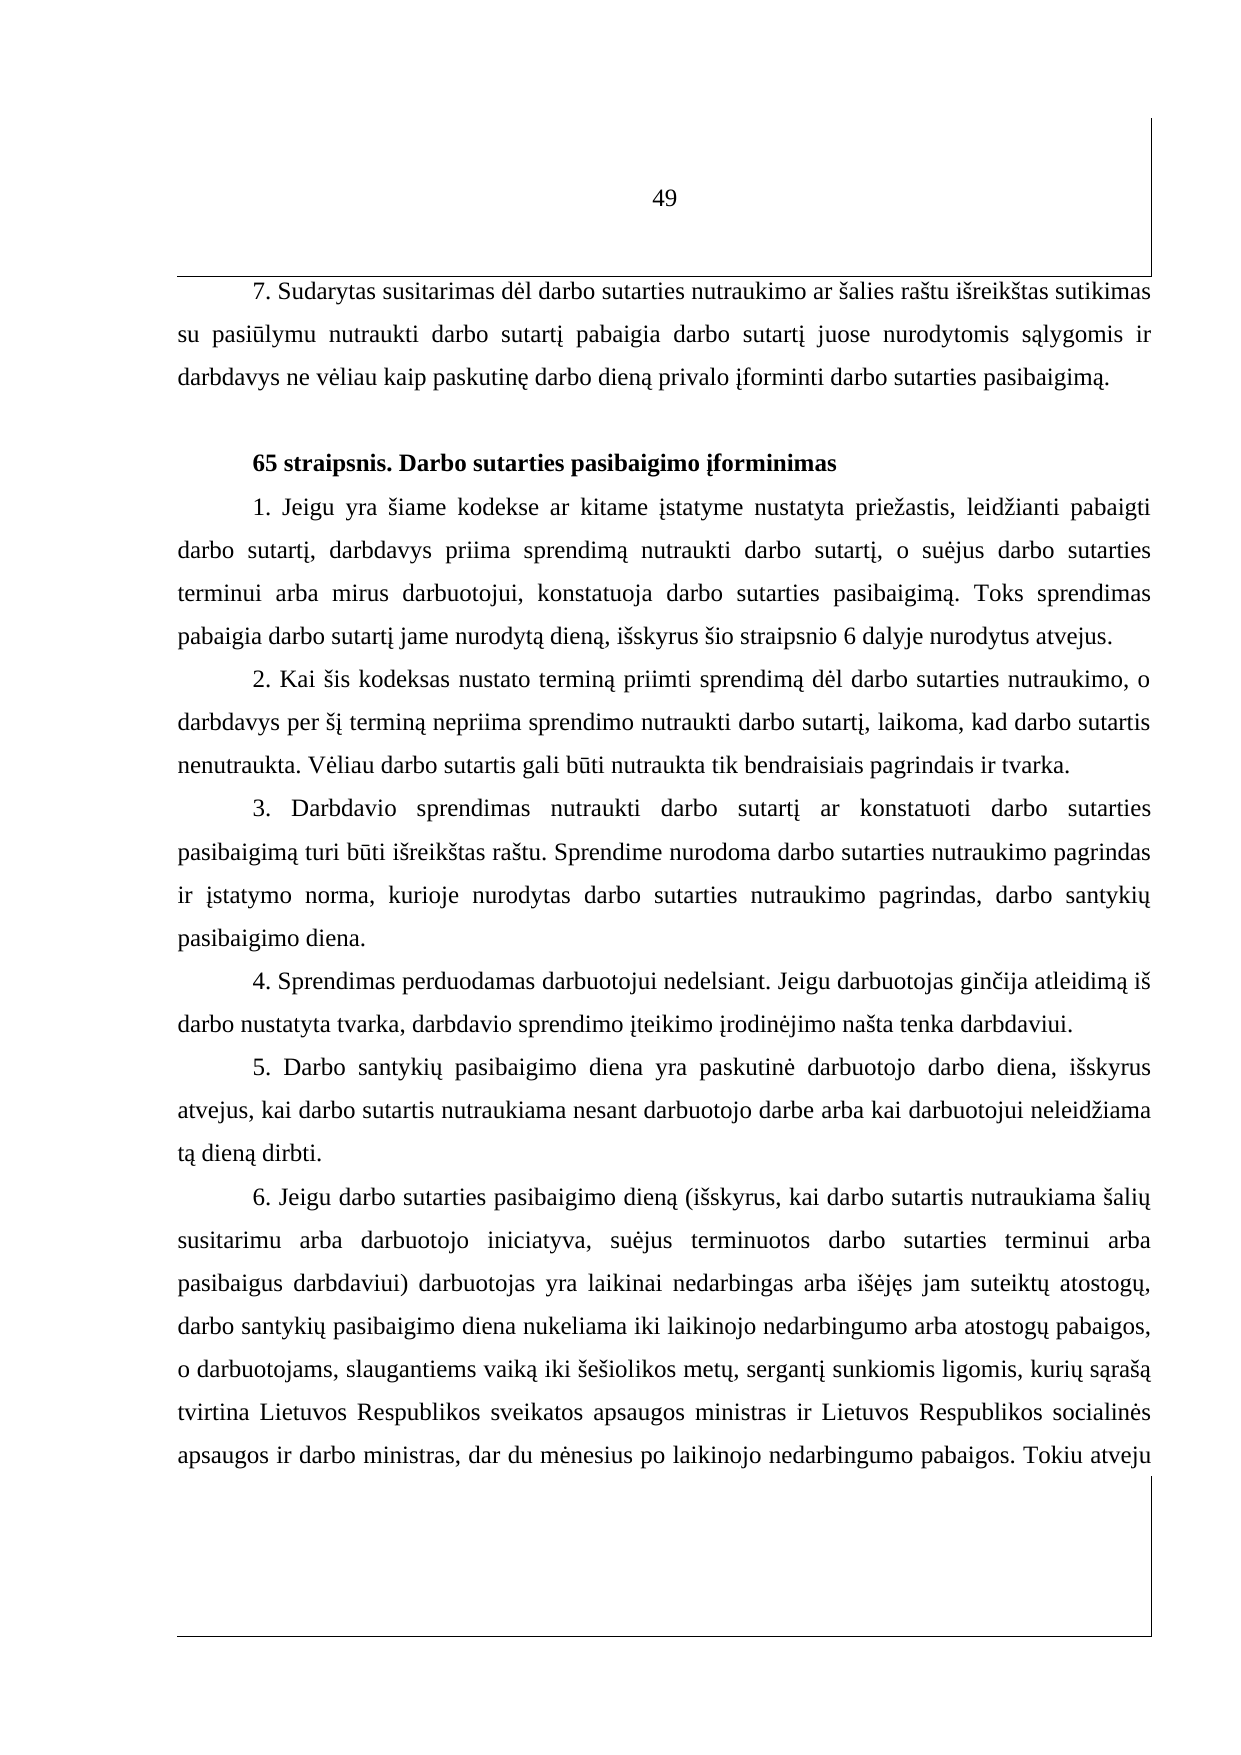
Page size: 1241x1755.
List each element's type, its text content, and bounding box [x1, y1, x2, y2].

text 6. Jeigu darbo sutarties pasibaigimo dieną (išskyrus, kai darbo sutartis nutraukiama šalių susitarimu arba darbuotojo iniciatyva, suėjus terminuotos darbo sutarties terminui arba pasibaigus darbdaviui) darbuotojas yra laikinai nedarbingas arba išėjęs jam suteiktų atostogų, darbo santykių pasibaigimo diena nukeliama iki laikinojo nedarbingumo arba atostogų pabaigos, o darbuotojams, slaugantiems vaiką iki šešiolikos metų, sergantį sunkiomis ligomis, kurių sąrašą tvirtina Lietuvos Respublikos sveikatos apsaugos ministras ir Lietuvos Respublikos socialinės apsaugos ir darbo ministras, dar du mėnesius po laikinojo nedarbingumo pabaigos. Tokiu atveju [177, 1182, 1152, 1469]
subtitle 65 straipsnis. Darbo sutarties pasibaigimo įforminimas [177, 448, 1152, 477]
text 3. Darbdavio sprendimas nutraukti darbo sutartį ar konstatuoti darbo sutarties pasibaigimą turi būti išreikštas raštu. Sprendime nurodoma darbo sutarties nutraukimo pagrindas ir įstatymo norma, kurioje nurodytas darbo sutarties nutraukimo pagrindas, darbo santykių pasibaigimo diena. [177, 793, 1152, 952]
text 4. Sprendimas perduodamas darbuotojui nedelsiant. Jeigu darbuotojas ginčija atleidimą iš darbo nustatyta tvarka, darbdavio sprendimo įteikimo įrodinėjimo našta tenka darbdaviui. [177, 966, 1152, 1038]
text 1. Jeigu yra šiame kodekse ar kitame įstatyme nustatyta priežastis, leidžianti pabaigti darbo sutartį, darbdavys priima sprendimą nutraukti darbo sutartį, o suėjus darbo sutarties terminui arba mirus darbuotojui, konstatuoja darbo sutarties pasibaigimą. Toks sprendimas pabaigia darbo sutartį jame nurodytą dieną, išskyrus šio straipsnio 6 dalyje nurodytus atvejus. [177, 492, 1152, 650]
text 5. Darbo santykių pasibaigimo diena yra paskutinė darbuotojo darbo diena, išskyrus atvejus, kai darbo sutartis nutraukiama nesant darbuotojo darbe arba kai darbuotojui neleidžiama tą dieną dirbti. [177, 1052, 1152, 1167]
text 2. Kai šis kodeksas nustato terminą priimti sprendimą dėl darbo sutarties nutraukimo, o darbdavys per šį terminą nepriima sprendimo nutraukti darbo sutartį, laikoma, kad darbo sutartis nenutraukta. Vėliau darbo sutartis gali būti nutraukta tik bendraisiais pagrindais ir tvarka. [177, 664, 1152, 779]
text 7. Sudarytas susitarimas dėl darbo sutarties nutraukimo ar šalies raštu išreikštas sutikimas su pasiūlymu nutraukti darbo sutartį pabaigia darbo sutartį juose nurodytomis sąlygomis ir darbdavys ne vėliau kaip paskutinę darbo dieną privalo įforminti darbo sutarties pasibaigimą. [177, 276, 1152, 391]
